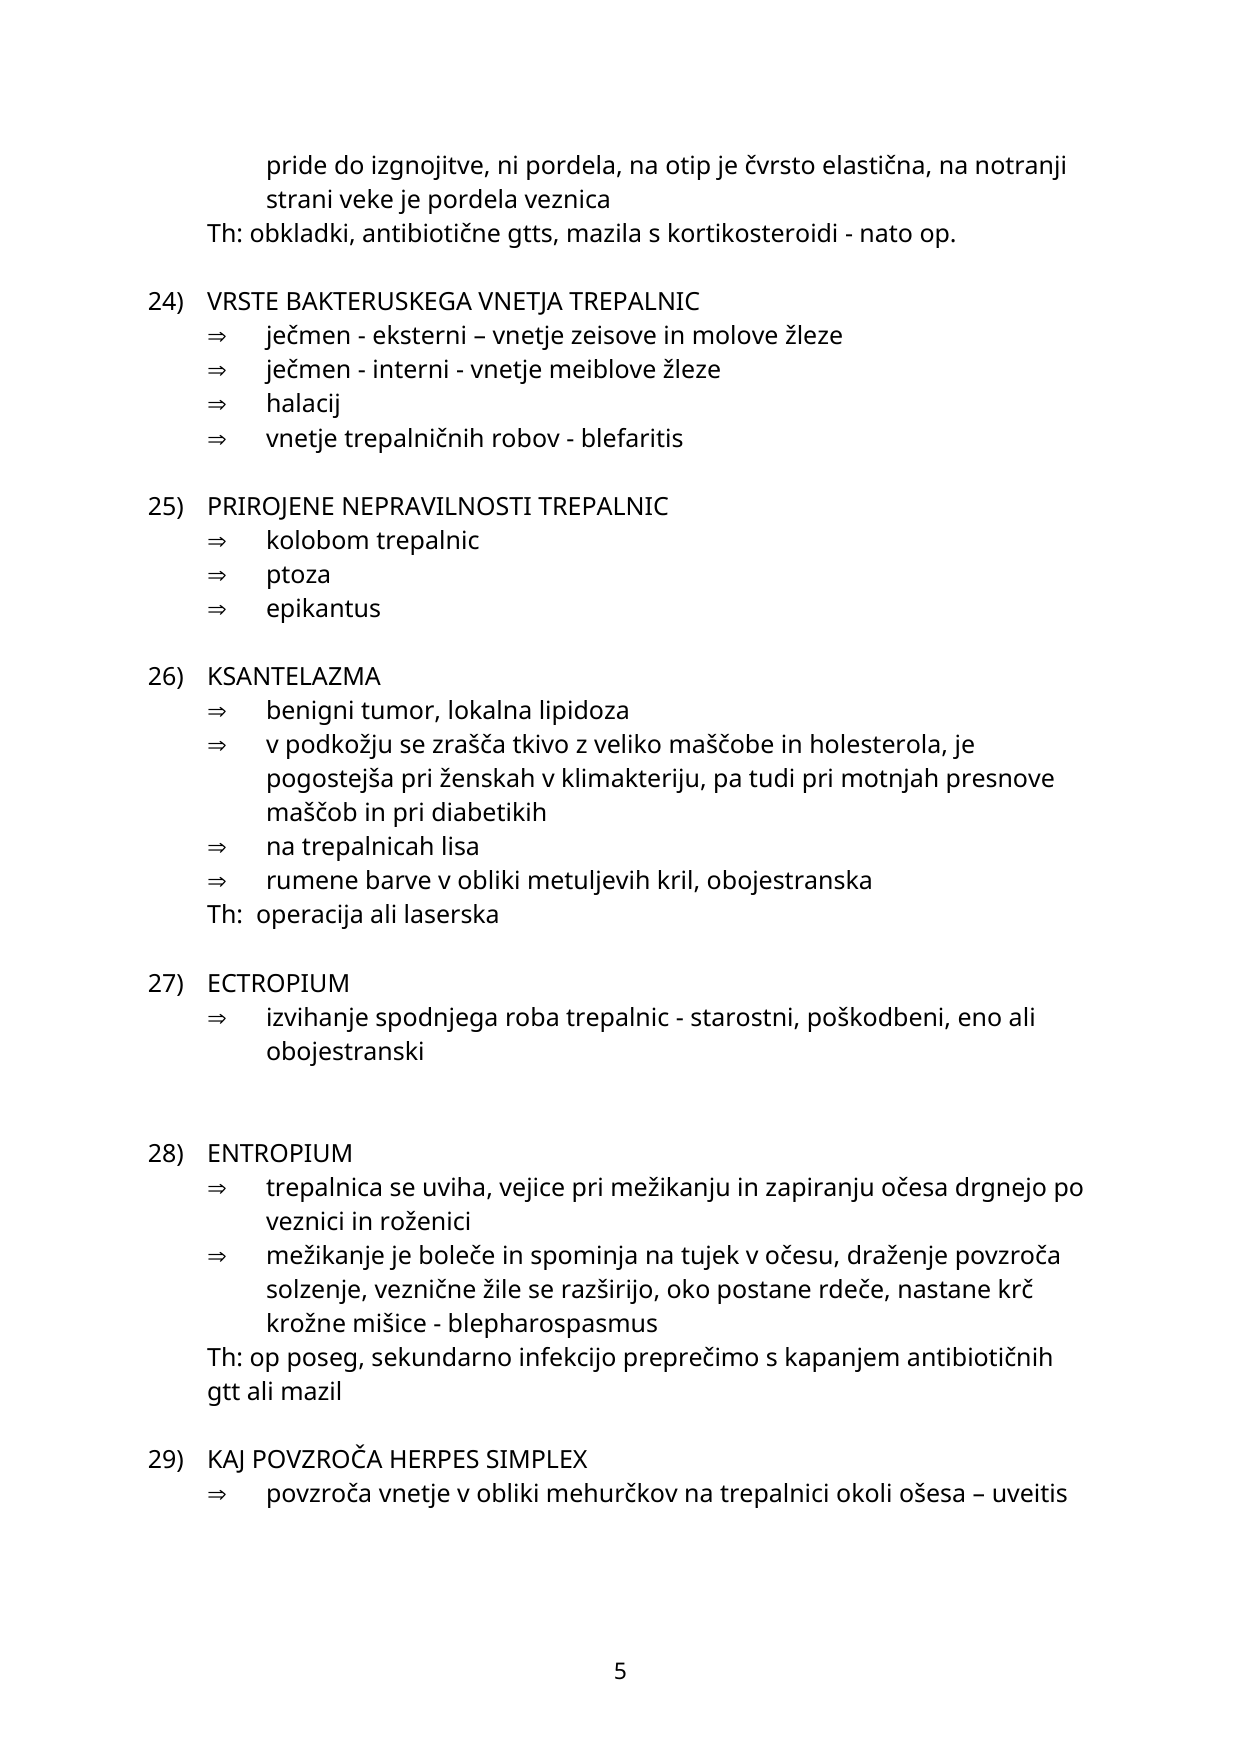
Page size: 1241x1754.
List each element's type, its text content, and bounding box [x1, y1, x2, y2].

list KAJ POVZROČA HERPES SIMPLEX [148, 1442, 1092, 1476]
text Th: op poseg, sekundarno infekcijo preprečimo s kapanjem antibiotičnih gtt ali mazil [207, 1340, 1092, 1408]
text Th: operacija ali laserska [207, 897, 1092, 931]
list izvihanje spodnjega roba trepalnic - starostni, poškodbeni, eno ali obojestranski [207, 999, 1092, 1067]
list kolobom trepalnic [207, 522, 1092, 556]
list vnetje trepalničnih robov - blefaritis [207, 420, 1092, 454]
list v podkožju se zrašča tkivo z veliko maščobe in holesterola, je pogostejša pri ženskah v klimakteriju, pa tudi pri motnjah presnove maščob in pri diabetikih [207, 727, 1092, 829]
list benigni tumor, lokalna lipidoza [207, 693, 1092, 727]
list ječmen - interni - vnetje meiblove žleze [207, 352, 1092, 386]
list povzroča vnetje v obliki mehurčkov na trepalnici okoli ošesa – uveitis [207, 1476, 1092, 1510]
list trepalnica se uviha, vejice pri mežikanju in zapiranju očesa drgnejo po veznici in roženici [207, 1169, 1092, 1238]
list ptoza [207, 556, 1092, 591]
list ECTROPIUM [148, 965, 1092, 999]
list pride do izgnojitve, ni pordela, na otip je čvrsto elastična, na notranji strani veke je pordela veznica [207, 148, 1092, 216]
list ječmen - eksterni – vnetje zeisove in molove žleze [207, 318, 1092, 352]
list KSANTELAZMA [148, 659, 1092, 693]
list VRSTE BAKTERUSKEGA VNETJA TREPALNIC [148, 284, 1092, 318]
list ENTROPIUM [148, 1136, 1092, 1169]
list na trepalnicah lisa [207, 829, 1092, 863]
list mežikanje je boleče in spominja na tujek v očesu, draženje povzroča solzenje, veznične žile se razširijo, oko postane rdeče, nastane krč krožne mišice - blepharospasmus [207, 1238, 1092, 1340]
list PRIROJENE NEPRAVILNOSTI TREPALNIC [148, 488, 1092, 522]
text Th: obkladki, antibiotične gtts, mazila s kortikosteroidi - nato op. [207, 216, 1092, 250]
list rumene barve v obliki metuljevih kril, obojestranska [207, 863, 1092, 897]
list epikantus [207, 591, 1092, 624]
list halacij [207, 386, 1092, 420]
